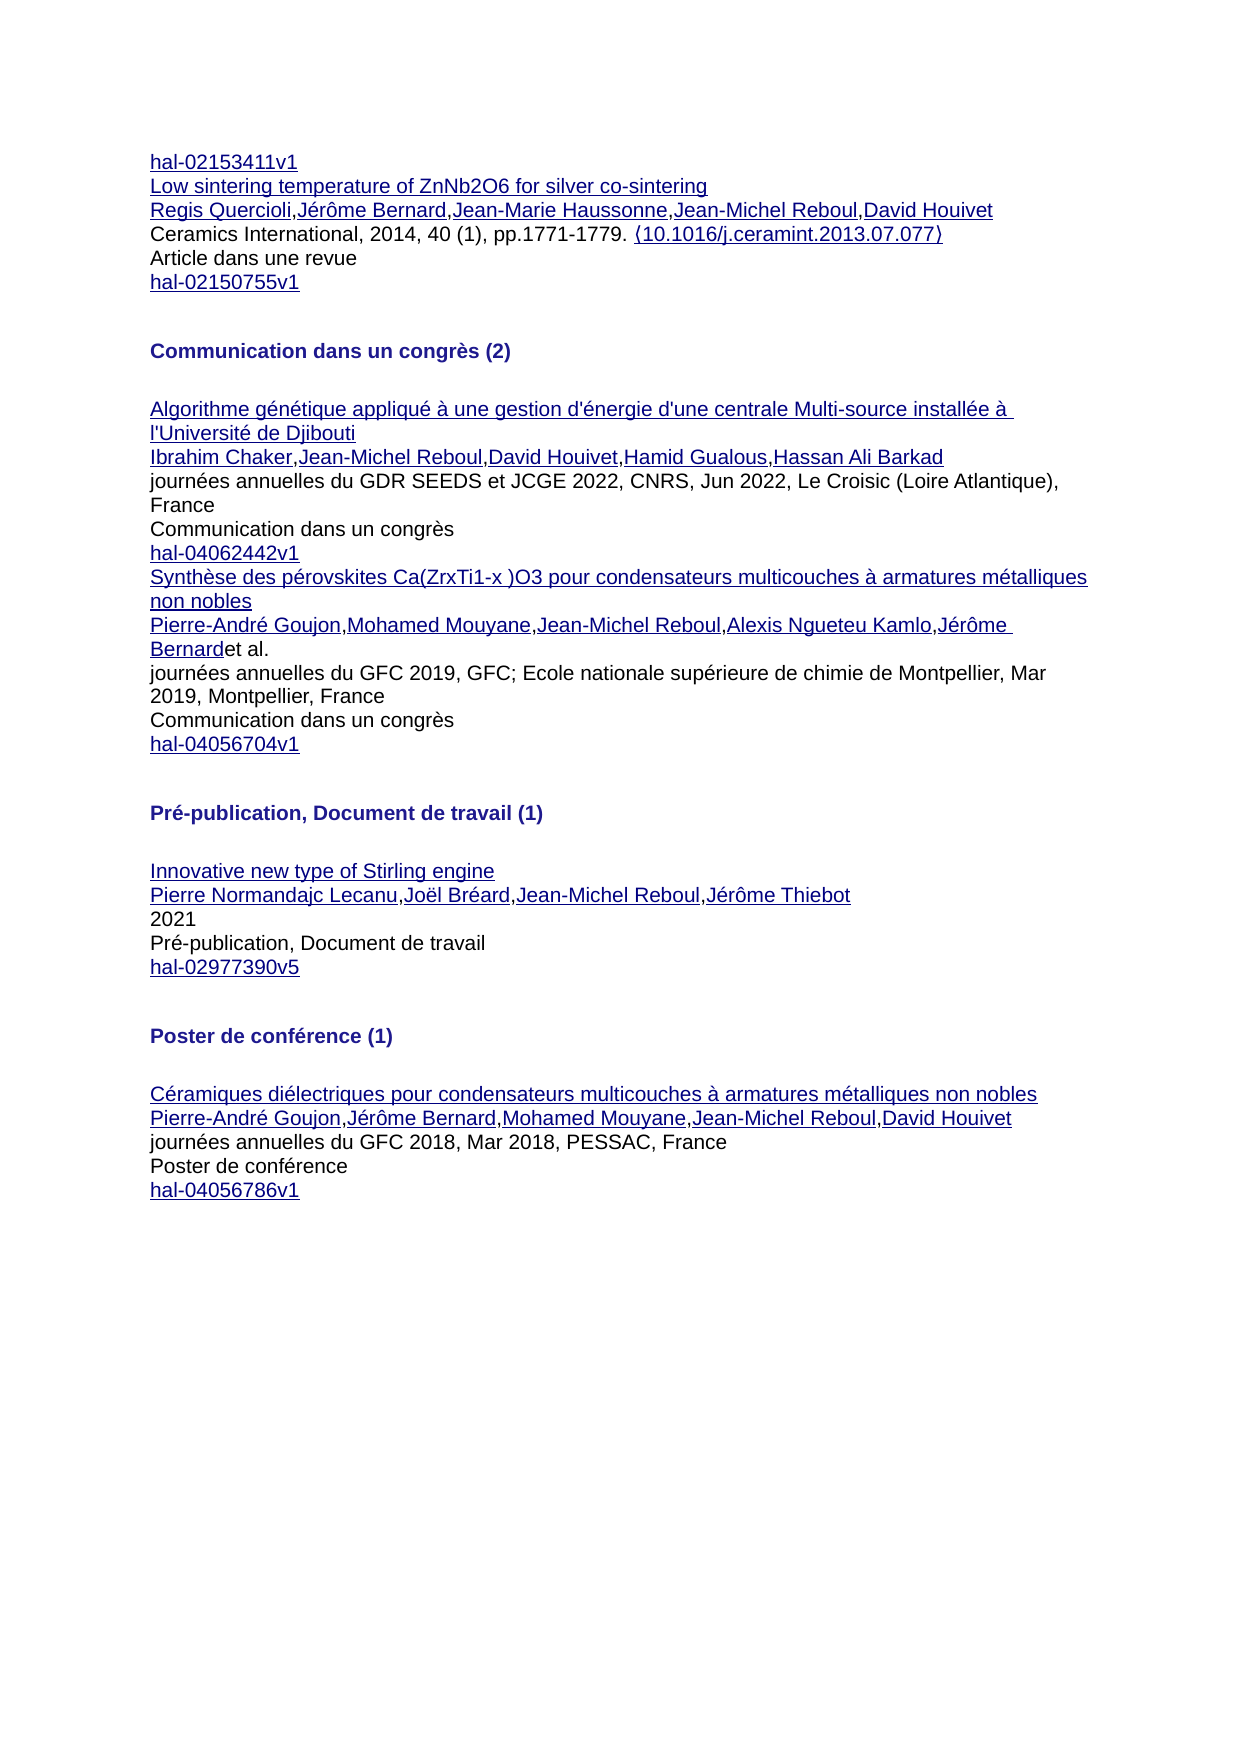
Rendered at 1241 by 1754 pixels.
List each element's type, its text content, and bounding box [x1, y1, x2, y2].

table_cell hal-02153411v1 [150, 150, 1090, 174]
table_cell Synthèse des pérovskites Ca(ZrxTi1-x )O3 pour condensateurs multicouches à armatures métalliques non nobles Pierre-André Goujon,Mohamed Mouyane,Jean-Michel Reboul,Alexis Ngueteu Kamlo,Jérôme Bernardet al. journées annuelles du GFC 2019, GFC; Ecole nationale supérieure de chimie de Montpellier, Mar 2019, Montpellier, France Communication dans un congrès hal-04056704v1 [150, 565, 1090, 756]
table_header Algorithme génétique appliqué à une gestion d'énergie d'une centrale Multi-source installée à l'Université de Djibouti Ibrahim Chaker,Jean-Michel Reboul,David Houivet,Hamid Gualous,Hassan Ali Barkad journées annuelles du GDR SEEDS et JCGE 2022, CNRS, Jun 2022, Le Croisic (Loire Atlantique), France Communication dans un congrès hal-04062442v1 [150, 397, 1090, 564]
table_header Céramiques diélectriques pour condensateurs multicouches à armatures métalliques non nobles Pierre-André Goujon,Jérôme Bernard,Mohamed Mouyane,Jean-Michel Reboul,David Houivet journées annuelles du GFC 2018, Mar 2018, PESSAC, France Poster de conférence hal-04056786v1 [150, 1082, 1090, 1202]
subtitle Communication dans un congrès (2) [150, 338, 1090, 362]
table_cell Low sintering temperature of ZnNb2O6 for silver co-sintering Regis Quercioli,Jérôme Bernard,Jean-Marie Haussonne,Jean-Michel Reboul,David Houivet Ceramics International, 2014, 40 (1), pp.1771-1779. ⟨10.1016/j.ceramint.2013.07.077⟩ Article dans une revue hal-02150755v1 [150, 174, 1090, 294]
subtitle Poster de conférence (1) [150, 1024, 1090, 1048]
subtitle Pré-publication, Document de travail (1) [150, 801, 1090, 825]
table_header Innovative new type of Stirling engine Pierre Normandajc Lecanu,Joël Bréard,Jean-Michel Reboul,Jérôme Thiebot 2021 Pré-publication, Document de travail hal-02977390v5 [150, 859, 1090, 979]
